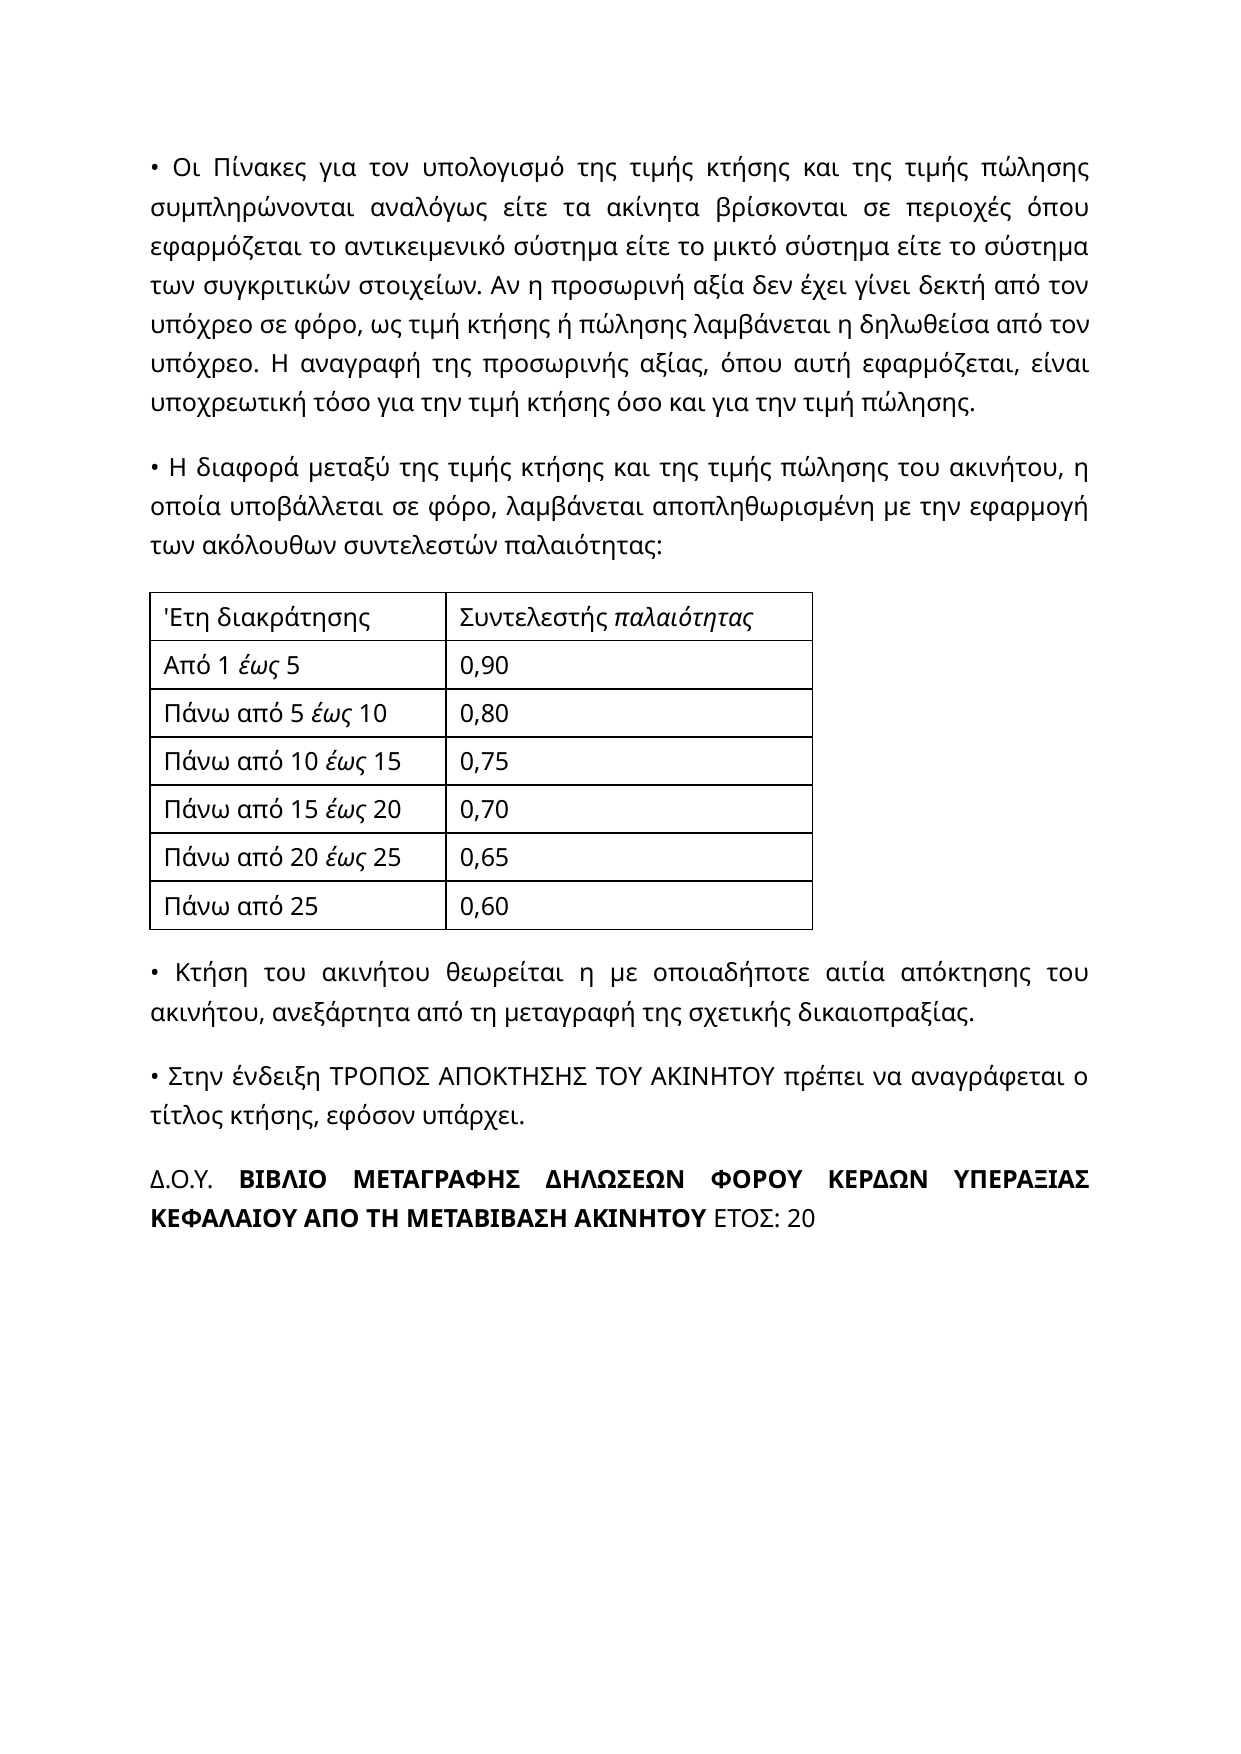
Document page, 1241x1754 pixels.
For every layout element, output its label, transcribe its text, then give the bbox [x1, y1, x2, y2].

text • Η διαφορά μεταξύ της τιμής κτήσης και της τιμής πώλησης του ακινήτου, η οποία υποβάλλεται σε φόρο, λαμβάνεται αποπληθωρισμένη με την εφαρμογή των ακόλουθων συντελεστών παλαιότητας: [150, 449, 1090, 562]
text Δ.Ο.Υ. ΒΙΒΛΙΟ ΜΕΤΑΓΡΑΦΗΣ ΔΗΛΩΣΕΩΝ ΦΟΡΟΥ ΚΕΡΔΩΝ ΥΠΕΡΑΞΙΑΣ ΚΕΦΑΛΑΙΟΥ ΑΠΟ ΤΗ ΜΕΤΑΒΙΒΑΣΗ ΑΚΙΝΗΤΟΥ ΕΤΟΣ: 20 [150, 1162, 1090, 1235]
table_cell Πάνω από 5 έως 10 [151, 690, 445, 736]
table_cell Πάνω από 20 έως 25 [151, 834, 445, 880]
table_cell 0,60 [447, 882, 812, 928]
table_cell 0,80 [447, 690, 812, 736]
table_header 'Ετη διακράτησης [151, 593, 445, 640]
table_cell 0,70 [447, 786, 812, 832]
table_cell 0,75 [447, 738, 812, 784]
text • Οι Πίνακες για τον υπολογισμό της τιμής κτήσης και της τιμής πώλησης συμπληρώνονται αναλόγως είτε τα ακίνητα βρίσκονται σε περιοχές όπου εφαρμόζεται το αντικειμενικό σύστημα είτε το μικτό σύστημα είτε το σύστημα των συγκριτικών στοιχείων. Αν η προσωρινή αξία δεν έχει γίνει δεκτή από τον υπόχρεο σε φόρο, ως τιμή κτήσης ή πώλησης λαμβάνεται η δηλωθείσα από τον υπόχρεο. Η αναγραφή της προσωρινής αξίας, όπου αυτή εφαρμόζεται, είναι υποχρεωτική τόσο για την τιμή κτήσης όσο και για την τιμή πώλησης. [150, 150, 1090, 419]
table_cell Πάνω από 15 έως 20 [151, 786, 445, 832]
table_cell Πάνω από 25 [151, 882, 445, 928]
table_header Συντελεστής παλαιότητας [447, 593, 812, 640]
table_cell 0,90 [447, 641, 812, 688]
table_cell 0,65 [447, 834, 812, 880]
table_cell Πάνω από 10 έως 15 [151, 738, 445, 784]
table_cell Από 1 έως 5 [151, 641, 445, 688]
text • Κτήση του ακινήτου θεωρείται η με οποιαδήποτε αιτία απόκτησης του ακινήτου, ανεξάρτητα από τη μεταγραφή της σχετικής δικαιοπραξίας. [150, 955, 1090, 1028]
text • Στην ένδειξη ΤΡΟΠΟΣ ΑΠΟΚΤΗΣΗΣ ΤΟΥ ΑΚΙΝΗΤΟΥ πρέπει να αναγράφεται ο τίτλος κτήσης, εφόσον υπάρχει. [150, 1058, 1090, 1132]
